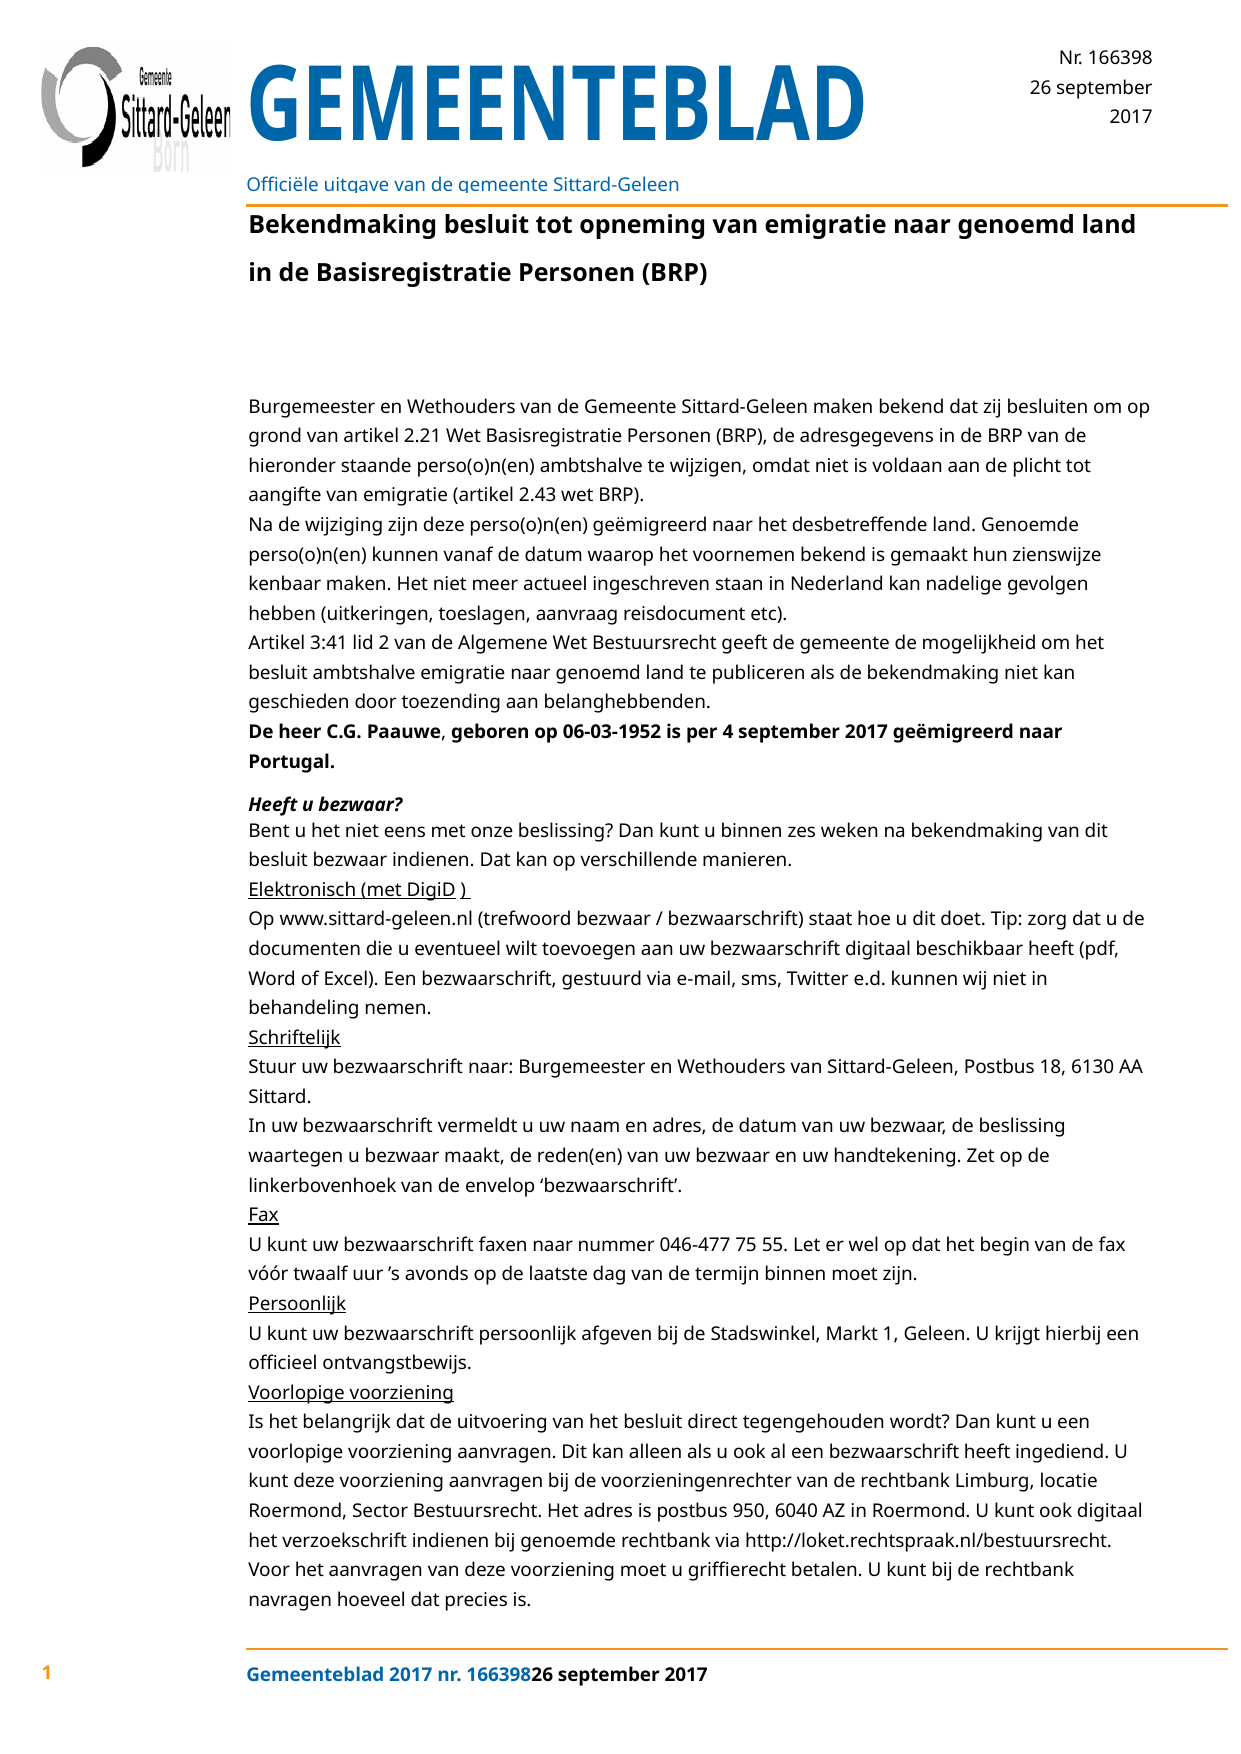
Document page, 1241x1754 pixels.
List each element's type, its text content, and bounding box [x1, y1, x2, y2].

picture [41, 47, 231, 172]
text Bekendmaking besluit tot opneming van emigratie naar genoemd land in de Basisregistratie Personen (BRP) [248, 207, 1152, 288]
text Heeft u bezwaar? [248, 791, 1152, 817]
text Schriftelijk [248, 1024, 1152, 1049]
text Elektronisch (met DigiD ) [248, 876, 1152, 902]
text Stuur uw bezwaarschrift naar: Burgemeester en Wethouders van Sittard-Geleen, Postbus 18, 6130 AA Sittard. [248, 1053, 1152, 1109]
text Op www.sittard-geleen.nl (trefwoord bezwaar / bezwaarschrift) staat hoe u dit doet. Tip: zorg dat u de documenten die u eventueel wilt toevoegen aan uw bezwaarschrift digitaal beschikbaar heeft (pdf, Word of Excel). Een bezwaarschrift, gestuurd via e-mail, sms, Twitter e.d. kunnen wij niet in behandeling nemen. [248, 906, 1152, 1020]
text De heer C.G. Paauwe, geboren op 06-03-1952 is per 4 september 2017 geëmigreerd naar Portugal. [248, 718, 1152, 774]
text In uw bezwaarschrift vermeldt u uw naam en adres, de datum van uw bezwaar, de beslissing waartegen u bezwaar maakt, de reden(en) van uw bezwaar en uw handtekening. Zet op de linkerbovenhoek van de envelop ‘bezwaarschrift’. [248, 1113, 1152, 1197]
text Artikel 3:41 lid 2 van de Algemene Wet Bestuursrecht geeft de gemeente de mogelijkheid om het besluit ambtshalve emigratie naar genoemd land te publiceren als de bekendmaking niet kan geschieden door toezending aan belanghebbenden. [248, 629, 1152, 714]
text Persoonlijk [248, 1290, 1152, 1316]
text Voorlopige voorziening [248, 1379, 1152, 1404]
text Is het belangrijk dat de uitvoering van het besluit direct tegengehouden wordt? Dan kunt u een voorlopige voorziening aanvragen. Dit kan alleen als u ook al een bezwaarschrift heeft ingediend. U kunt deze voorziening aanvragen bij de voorzieningenrechter van de rechtbank Limburg, locatie Roermond, Sector Bestuursrecht. Het adres is postbus 950, 6040 AZ in Roermond. U kunt ook digitaal het verzoekschrift indienen bij genoemde rechtbank via http://loket.rechtspraak.nl/bestuursrecht. Voor het aanvragen van deze voorziening moet u griffierecht betalen. U kunt bij de rechtbank navragen hoeveel dat precies is. [248, 1408, 1152, 1612]
text Na de wijziging zijn deze perso(o)n(en) geëmigreerd naar het desbetreffende land. Genoemde perso(o)n(en) kunnen vanaf de datum waarop het voornemen bekend is gemaakt hun zienswijze kenbaar maken. Het niet meer actueel ingeschreven staan in Nederland kan nadelige gevolgen hebben (uitkeringen, toeslagen, aanvraag reisdocument etc). [248, 511, 1152, 626]
text U kunt uw bezwaarschrift faxen naar nummer 046-477 75 55. Let er wel op dat het begin van de fax vóór twaalf uur ’s avonds op de laatste dag van de termijn binnen moet zijn. [248, 1231, 1152, 1286]
text Bent u het niet eens met onze beslissing? Dan kunt u binnen zes weken na bekendmaking van dit besluit bezwaar indienen. Dat kan op verschillende manieren. [248, 817, 1152, 872]
text Burgemeester en Wethouders van de Gemeente Sittard-Geleen maken bekend dat zij besluiten om op grond van artikel 2.21 Wet Basisregistratie Personen (BRP), de adresgegevens in de BRP van de hieronder staande perso(o)n(en) ambtshalve te wijzigen, omdat niet is voldaan aan de plicht tot aangifte van emigratie (artikel 2.43 wet BRP). [248, 393, 1152, 507]
text U kunt uw bezwaarschrift persoonlijk afgeven bij de Stadswinkel, Markt 1, Geleen. U krijgt hierbij een officieel ontvangstbewijs. [248, 1320, 1152, 1375]
text Fax [248, 1201, 1152, 1227]
